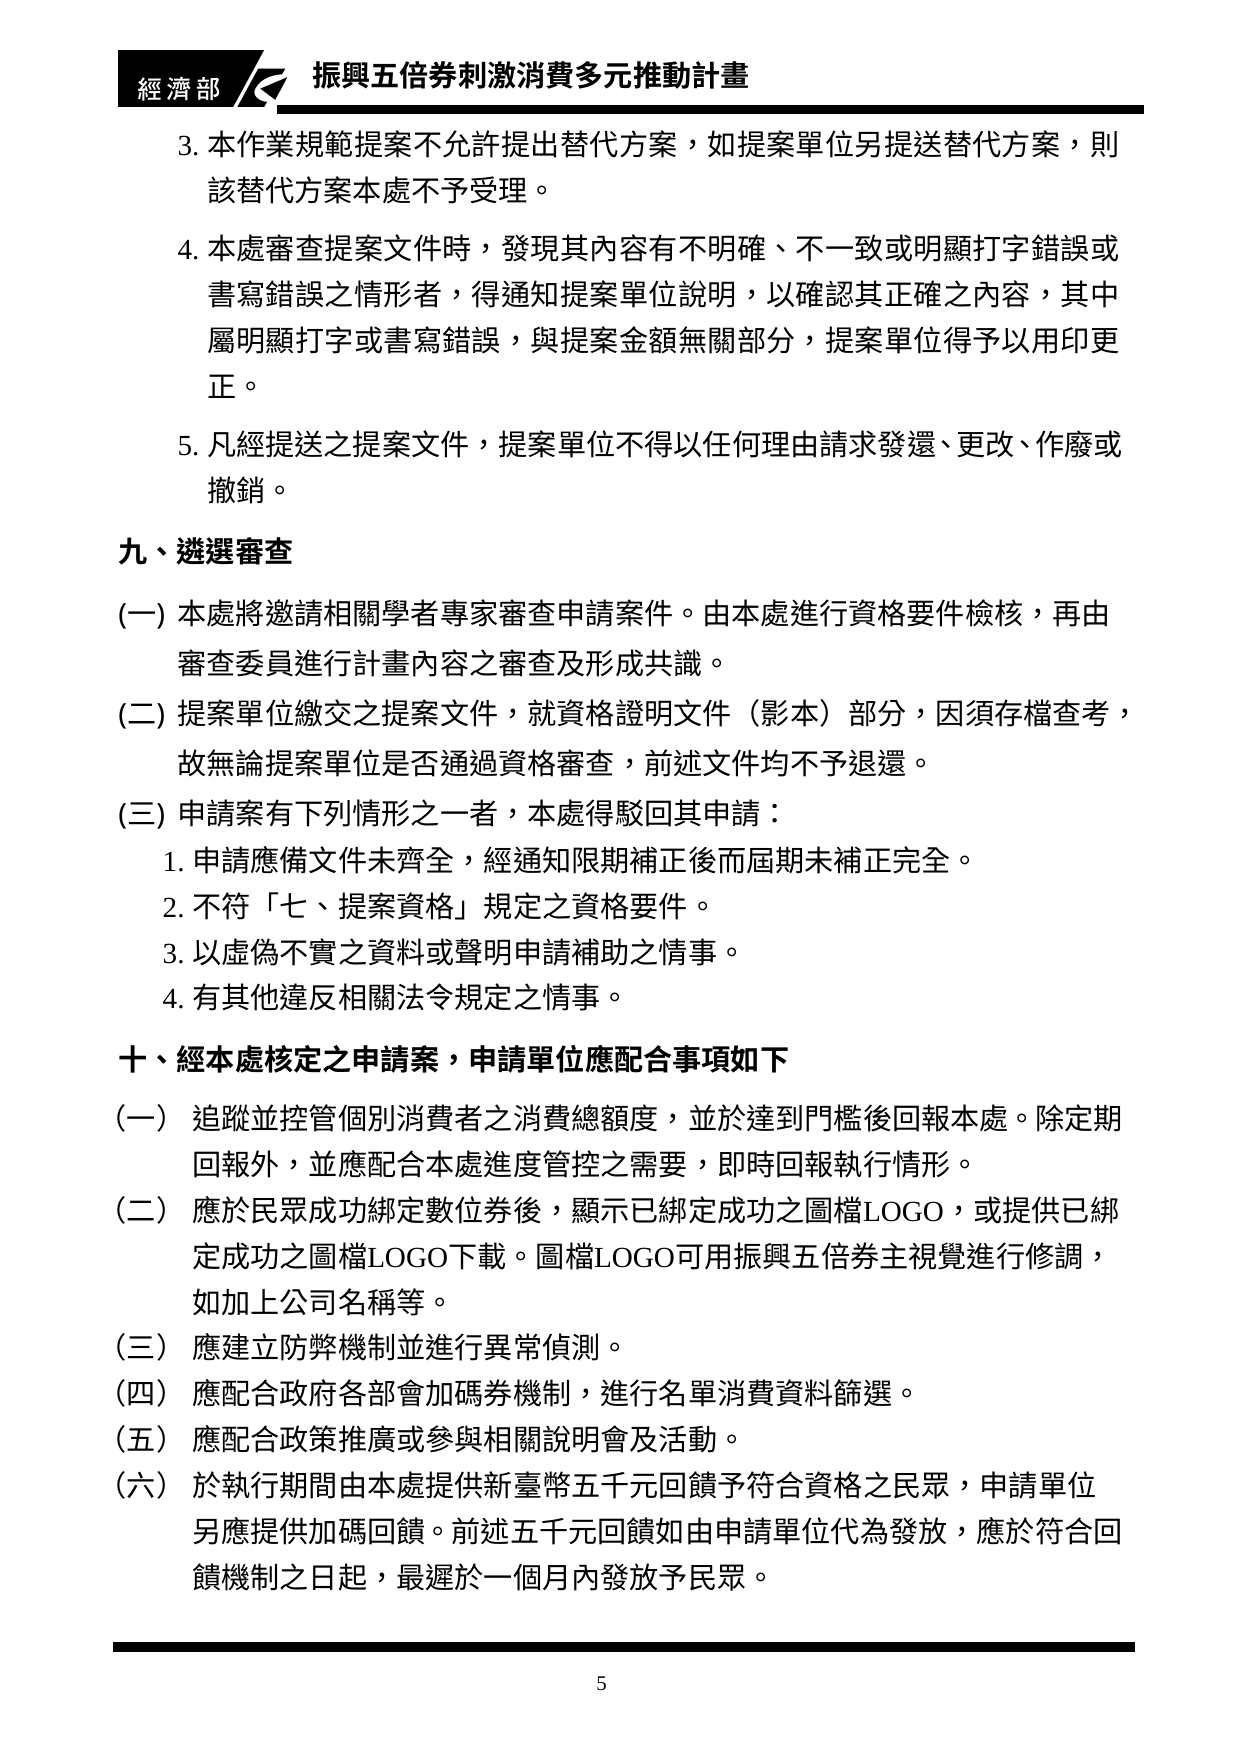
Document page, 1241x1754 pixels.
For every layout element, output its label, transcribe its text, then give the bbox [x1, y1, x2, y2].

list 本處將邀請相關學者專家審查申請案件。由本處進行資格要件檢核，再由審查委員進行計畫內容之審查及形成共識。 [118, 585, 1122, 685]
picture [118, 50, 287, 107]
list 應配合政策推廣或參與相關說明會及活動。 [97, 1414, 1122, 1460]
list 凡經提送之提案文件，提案單位不得以任何理由請求發還、更改、作廢或撤銷。 [177, 418, 1122, 510]
list 應配合政府各部會加碼券機制，進行名單消費資料篩選。 [97, 1368, 1122, 1414]
list 以虛偽不實之資料或聲明申請補助之情事。 [162, 926, 1122, 972]
list 申請應備文件未齊全，經通知限期補正後而屆期未補正完全。 [162, 835, 1122, 881]
list 提案單位繳交之提案文件，就資格證明文件（影本）部分，因須存檔查考，故無論提案單位是否通過資格審查，前述文件均不予退還。 [118, 685, 1122, 785]
list 經本處核定之申請案，申請單位應配合事項如下 [118, 1031, 1122, 1081]
list 於執行期間由本處提供新臺幣五千元回饋予符合資格之民眾，申請單位另應提供加碼回饋。前述五千元回饋如由申請單位代為發放，應於符合回饋機制之日起，最遲於一個月內發放予民眾。 [97, 1460, 1122, 1597]
list 應於民眾成功綁定數位券後，顯示已綁定成功之圖檔LOGO，或提供已綁定成功之圖檔LOGO下載。圖檔LOGO可用振興五倍券主視覺進行修調，如加上公司名稱等。 [97, 1185, 1122, 1322]
list 不符「七、提案資格」規定之資格要件。 [162, 881, 1122, 926]
list 本處審查提案文件時，發現其內容有不明確、不一致或明顯打字錯誤或書寫錯誤之情形者，得通知提案單位說明，以確認其正確之內容，其中屬明顯打字或書寫錯誤，與提案金額無關部分，提案單位得予以用印更正。 [177, 222, 1122, 406]
list 本作業規範提案不允許提出替代方案，如提案單位另提送替代方案，則該替代方案本處不予受理。 [177, 118, 1122, 210]
list 追蹤並控管個別消費者之消費總額度，並於達到門檻後回報本處。除定期回報外，並應配合本處進度管控之需要，即時回報執行情形。 [97, 1093, 1122, 1185]
list 有其他違反相關法令規定之情事。 [162, 972, 1122, 1018]
list 應建立防弊機制並進行異常偵測。 [97, 1322, 1122, 1368]
list 申請案有下列情形之一者，本處得駁回其申請： [118, 785, 1122, 835]
list 遴選審查 [118, 522, 1122, 572]
